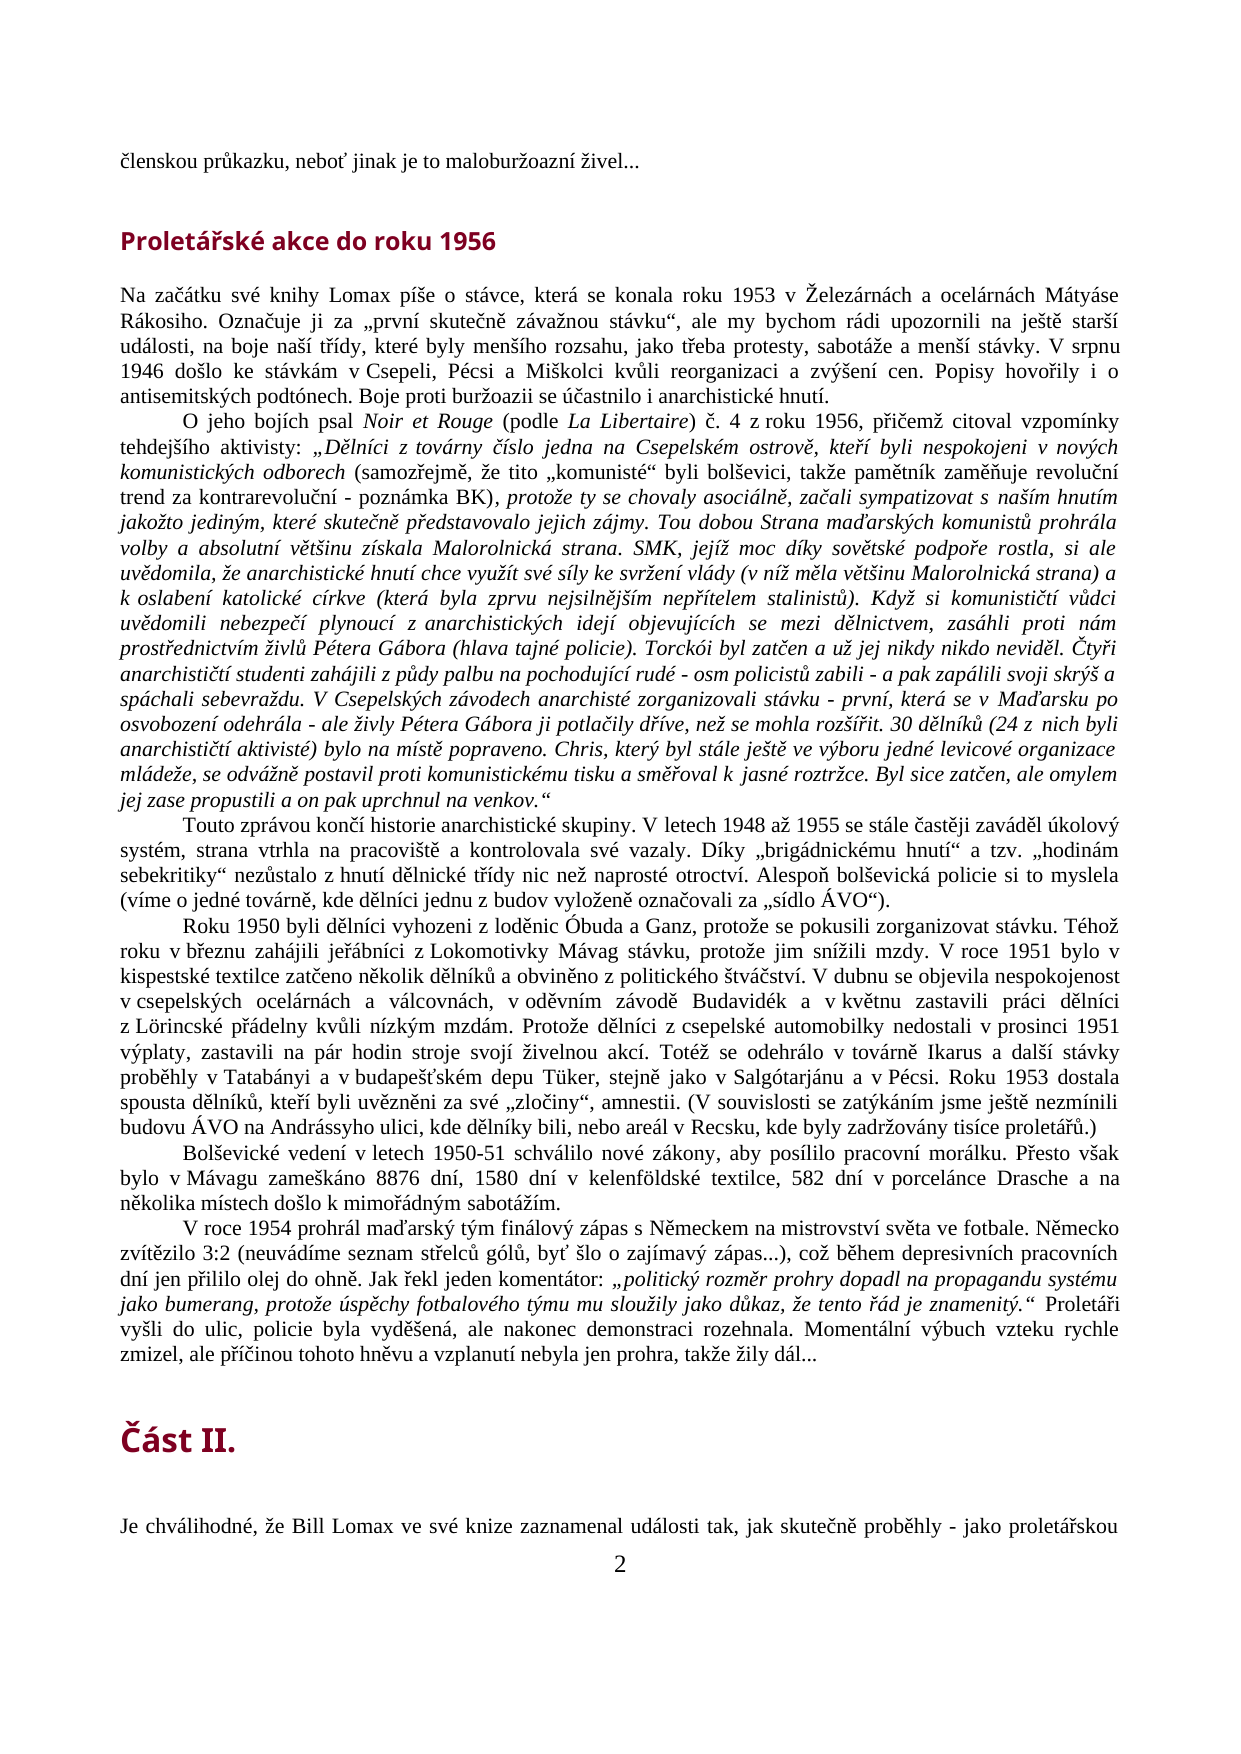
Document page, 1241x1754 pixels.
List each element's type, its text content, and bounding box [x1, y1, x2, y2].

text členskou průkazku, neboť jinak je to maloburžoazní živel... [120, 148, 1120, 173]
text Touto zprávou končí historie anarchistické skupiny. V letech 1948 až 1955 se stále častěji zaváděl úkolový systém, strana vtrhla na pracoviště a kontrolovala své vazaly. Díky „brigádnickému hnutí“ a tzv. „hodinám sebekritiky“ nezůstalo z hnutí dělnické třídy nic než naprosté otroctví. Alespoň bolševická policie si to myslela (víme o jedné továrně, kde dělníci jednu z budov vyloženě označovali za „sídlo ÁVO“). [120, 812, 1120, 913]
text Proletářské akce do roku 1956 [120, 223, 1120, 257]
text Část II. [120, 1417, 1120, 1462]
text Bolševické vedení v letech 1950-51 schválilo nové zákony, aby posílilo pracovní morálku. Přesto však bylo v Mávagu zameškáno 8876 dní, 1580 dní v kelenföldské textilce, 582 dní v porcelánce Drasche a na několika místech došlo k mimořádným sabotážím. [120, 1139, 1120, 1215]
text Na začátku své knihy Lomax píše o stávce, která se konala roku 1953 v Železárnách a ocelárnách Mátyáse Rákosiho. Označuje ji za „první skutečně závažnou stávku“, ale my bychom rádi upozornili na ještě starší události, na boje naší třídy, které byly menšího rozsahu, jako třeba protesty, sabotáže a menší stávky. V srpnu 1946 došlo ke stávkám v Csepeli, Pécsi a Miškolci kvůli reorganizaci a zvýšení cen. Popisy hovořily i o antisemitských podtónech. Boje proti buržoazii se účastnilo i anarchistické hnutí. [120, 282, 1120, 408]
text O jeho bojích psal Noir et Rouge (podle La Libertaire) č. 4 z roku 1956, přičemž citoval vzpomínky tehdejšího aktivisty: „Dělníci z továrny číslo jedna na Csepelském ostrově, kteří byli nespokojeni v nových komunistických odborech (samozřejmě, že tito „komunisté“ byli bolševici, takže pamětník zaměňuje revoluční trend za kontrarevoluční - poznámka BK), protože ty se chovaly asociálně, začali sympatizovat s naším hnutím jakožto jediným, které skutečně představovalo jejich zájmy. Tou dobou Strana maďarských komunistů prohrála volby a absolutní většinu získala Malorolnická strana. SMK, jejíž moc díky sovětské podpoře rostla, si ale uvědomila, že anarchistické hnutí chce využít své síly ke svržení vlády (v níž měla většinu Malorolnická strana) a k oslabení katolické církve (která byla zprvu nejsilnějším nepřítelem stalinistů). Když si komunističtí vůdci uvědomili nebezpečí plynoucí z anarchistických idejí objevujících se mezi dělnictvem, zasáhli proti nám prostřednictvím živlů Pétera Gábora (hlava tajné policie). Torckói byl zatčen a už jej nikdy nikdo neviděl. Čtyři anarchističtí studenti zahájili z půdy palbu na pochodující rudé - osm policistů zabili - a pak zapálili svoji skrýš a spáchali sebevraždu. V Csepelských závodech anarchisté zorganizovali stávku - první, která se v Maďarsku po osvobození odehrála - ale živly Pétera Gábora ji potlačily dříve, než se mohla rozšířit. 30 dělníků (24 z nich byli anarchističtí aktivisté) bylo na místě popraveno. Chris, který byl stále ještě ve výboru jedné levicové organizace mládeže, se odvážně postavil proti komunistickému tisku a směřoval k jasné roztržce. Byl sice zatčen, ale omylem jej zase propustili a on pak uprchnul na venkov.“ [120, 408, 1120, 812]
text V roce 1954 prohrál maďarský tým finálový zápas s Německem na mistrovství světa ve fotbale. Německo zvítězilo 3:2 (neuvádíme seznam střelců gólů, byť šlo o zajímavý zápas...), což během depresivních pracovních dní jen přililo olej do ohně. Jak řekl jeden komentátor: „politický rozměr prohry dopadl na propagandu systému jako bumerang, protože úspěchy fotbalového týmu mu sloužily jako důkaz, že tento řád je znamenitý.“ Proletáři vyšli do ulic, policie byla vyděšená, ale nakonec demonstraci rozehnala. Momentální výbuch vzteku rychle zmizel, ale příčinou tohoto hněvu a vzplanutí nebyla jen prohra, takže žily dál... [120, 1215, 1120, 1366]
text Roku 1950 byli dělníci vyhozeni z loděnic Óbuda a Ganz, protože se pokusili zorganizovat stávku. Téhož roku v březnu zahájili jeřábníci z Lokomotivky Mávag stávku, protože jim snížili mzdy. V roce 1951 bylo v kispestské textilce zatčeno několik dělníků a obviněno z politického štváčství. V dubnu se objevila nespokojenost v csepelských ocelárnách a válcovnách, v oděvním závodě Budavidék a v květnu zastavili práci dělníci z Lörincské přádelny kvůli nízkým mzdám. Protože dělníci z csepelské automobilky nedostali v prosinci 1951 výplaty, zastavili na pár hodin stroje svojí živelnou akcí. Totéž se odehrálo v továrně Ikarus a další stávky proběhly v Tatabányi a v budapešťském depu Tüker, stejně jako v Salgótarjánu a v Pécsi. Roku 1953 dostala spousta dělníků, kteří byli uvězněni za své „zločiny“, amnestii. (V souvislosti se zatýkáním jsme ještě nezmínili budovu ÁVO na Andrássyho ulici, kde dělníky bili, nebo areál v Recsku, kde byly zadržovány tisíce proletářů.) [120, 913, 1120, 1139]
text Je chválihodné, že Bill Lomax ve své knize zaznamenal události tak, jak skutečně proběhly - jako proletářskou [120, 1513, 1120, 1538]
